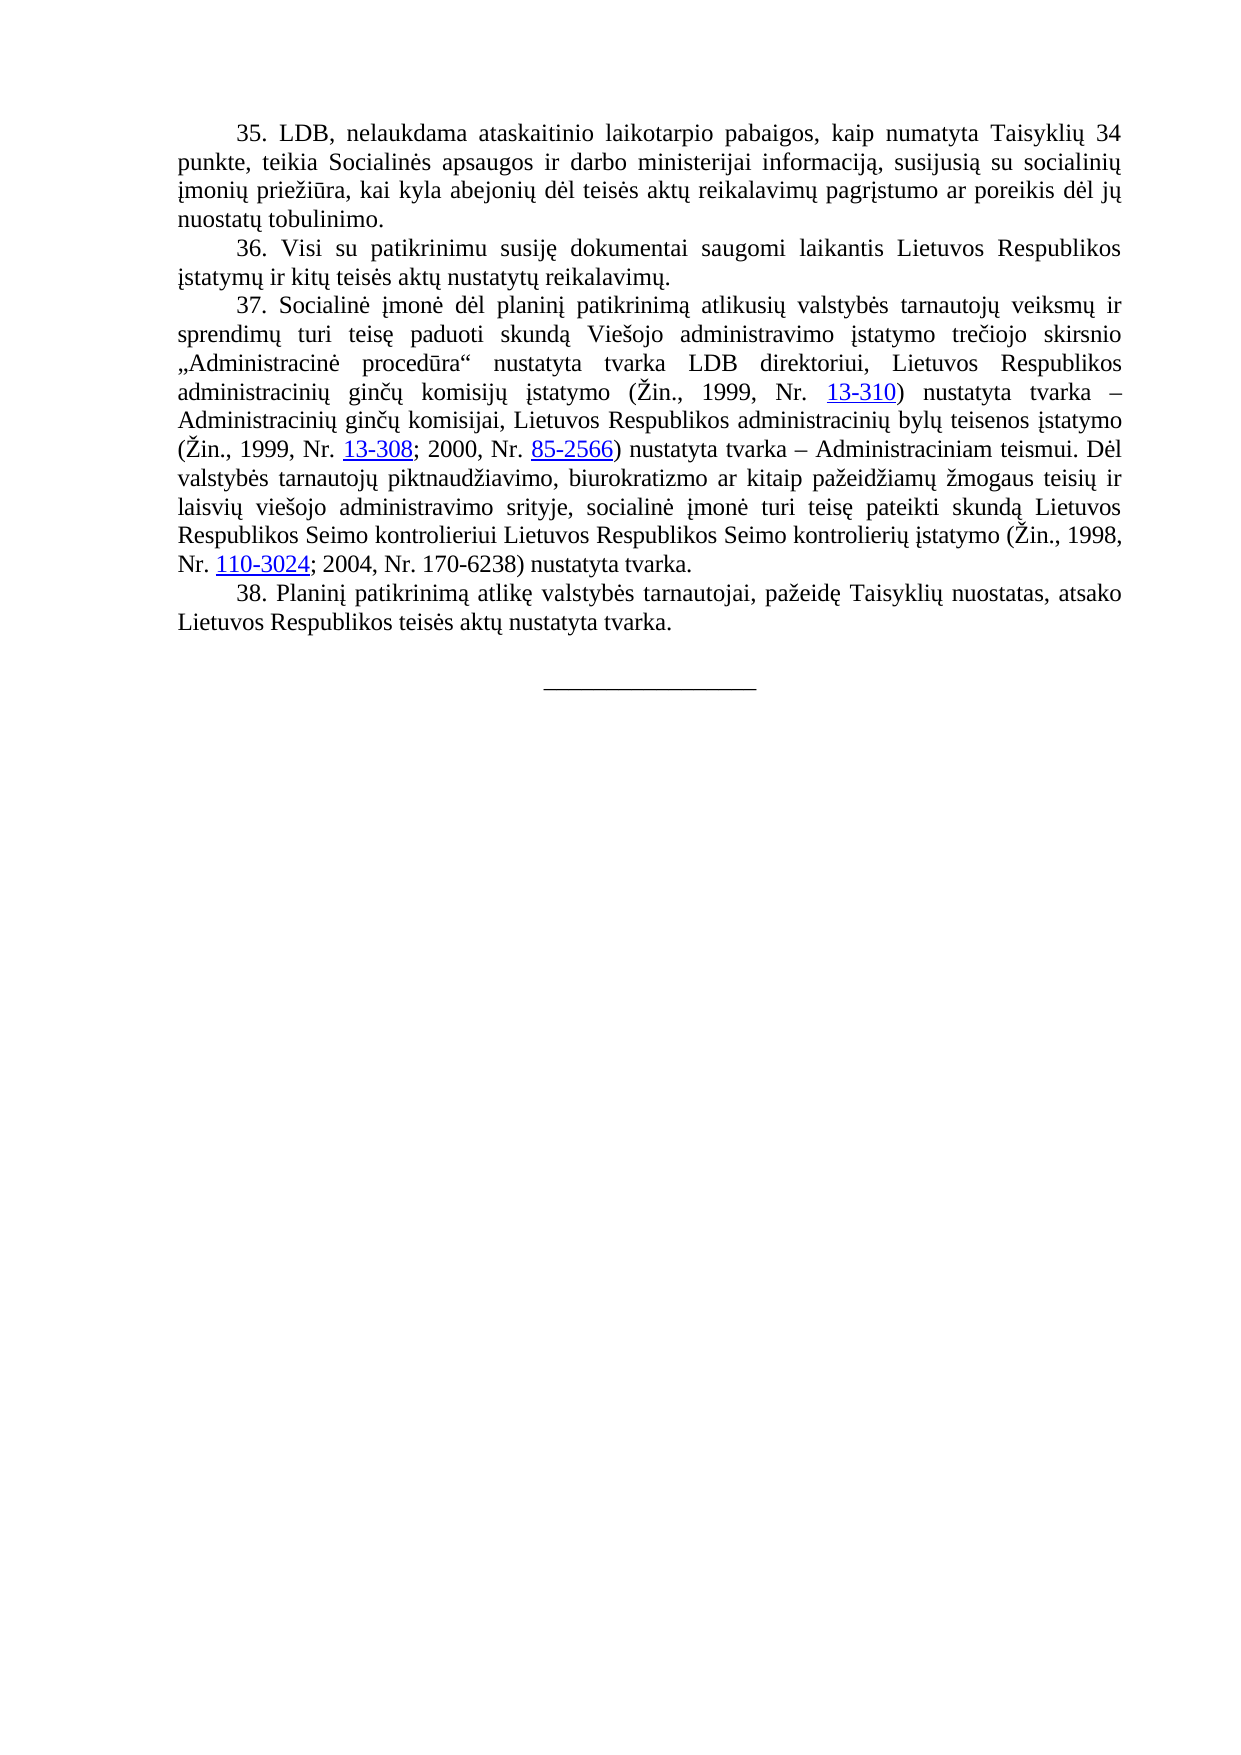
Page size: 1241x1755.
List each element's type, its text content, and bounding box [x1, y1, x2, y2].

text _________________ [177, 664, 1122, 693]
text 38. Planinį patikrinimą atlikę valstybės tarnautojai, pažeidę Taisyklių nuostatas, atsako Lietuvos Respublikos teisės aktų nustatyta tvarka. [177, 578, 1122, 636]
text 36. Visi su patikrinimu susiję dokumentai saugomi laikantis Lietuvos Respublikos įstatymų ir kitų teisės aktų nustatytų reikalavimų. [177, 233, 1122, 291]
text 35. LDB, nelaukdama ataskaitinio laikotarpio pabaigos, kaip numatyta Taisyklių 34 punkte, teikia Socialinės apsaugos ir darbo ministerijai informaciją, susijusią su socialinių įmonių priežiūra, kai kyla abejonių dėl teisės aktų reikalavimų pagrįstumo ar poreikis dėl jų nuostatų tobulinimo. [177, 118, 1122, 233]
text 37. Socialinė įmonė dėl planinį patikrinimą atlikusių valstybės tarnautojų veiksmų ir sprendimų turi teisę paduoti skundą Viešojo administravimo įstatymo trečiojo skirsnio „Administracinė procedūra“ nustatyta tvarka LDB direktoriui, Lietuvos Respublikos administracinių ginčų komisijų įstatymo (Žin., 1999, Nr. 13-310) nustatyta tvarka – Administracinių ginčų komisijai, Lietuvos Respublikos administracinių bylų teisenos įstatymo (Žin., 1999, Nr. 13-308; 2000, Nr. 85-2566) nustatyta tvarka – Administraciniam teismui. Dėl valstybės tarnautojų piktnaudžiavimo, biurokratizmo ar kitaip pažeidžiamų žmogaus teisių ir laisvių viešojo administravimo srityje, socialinė įmonė turi teisę pateikti skundą Lietuvos Respublikos Seimo kontrolieriui Lietuvos Respublikos Seimo kontrolierių įstatymo (Žin., 1998, Nr. 110-3024; 2004, Nr. 170-6238) nustatyta tvarka. [177, 291, 1122, 578]
